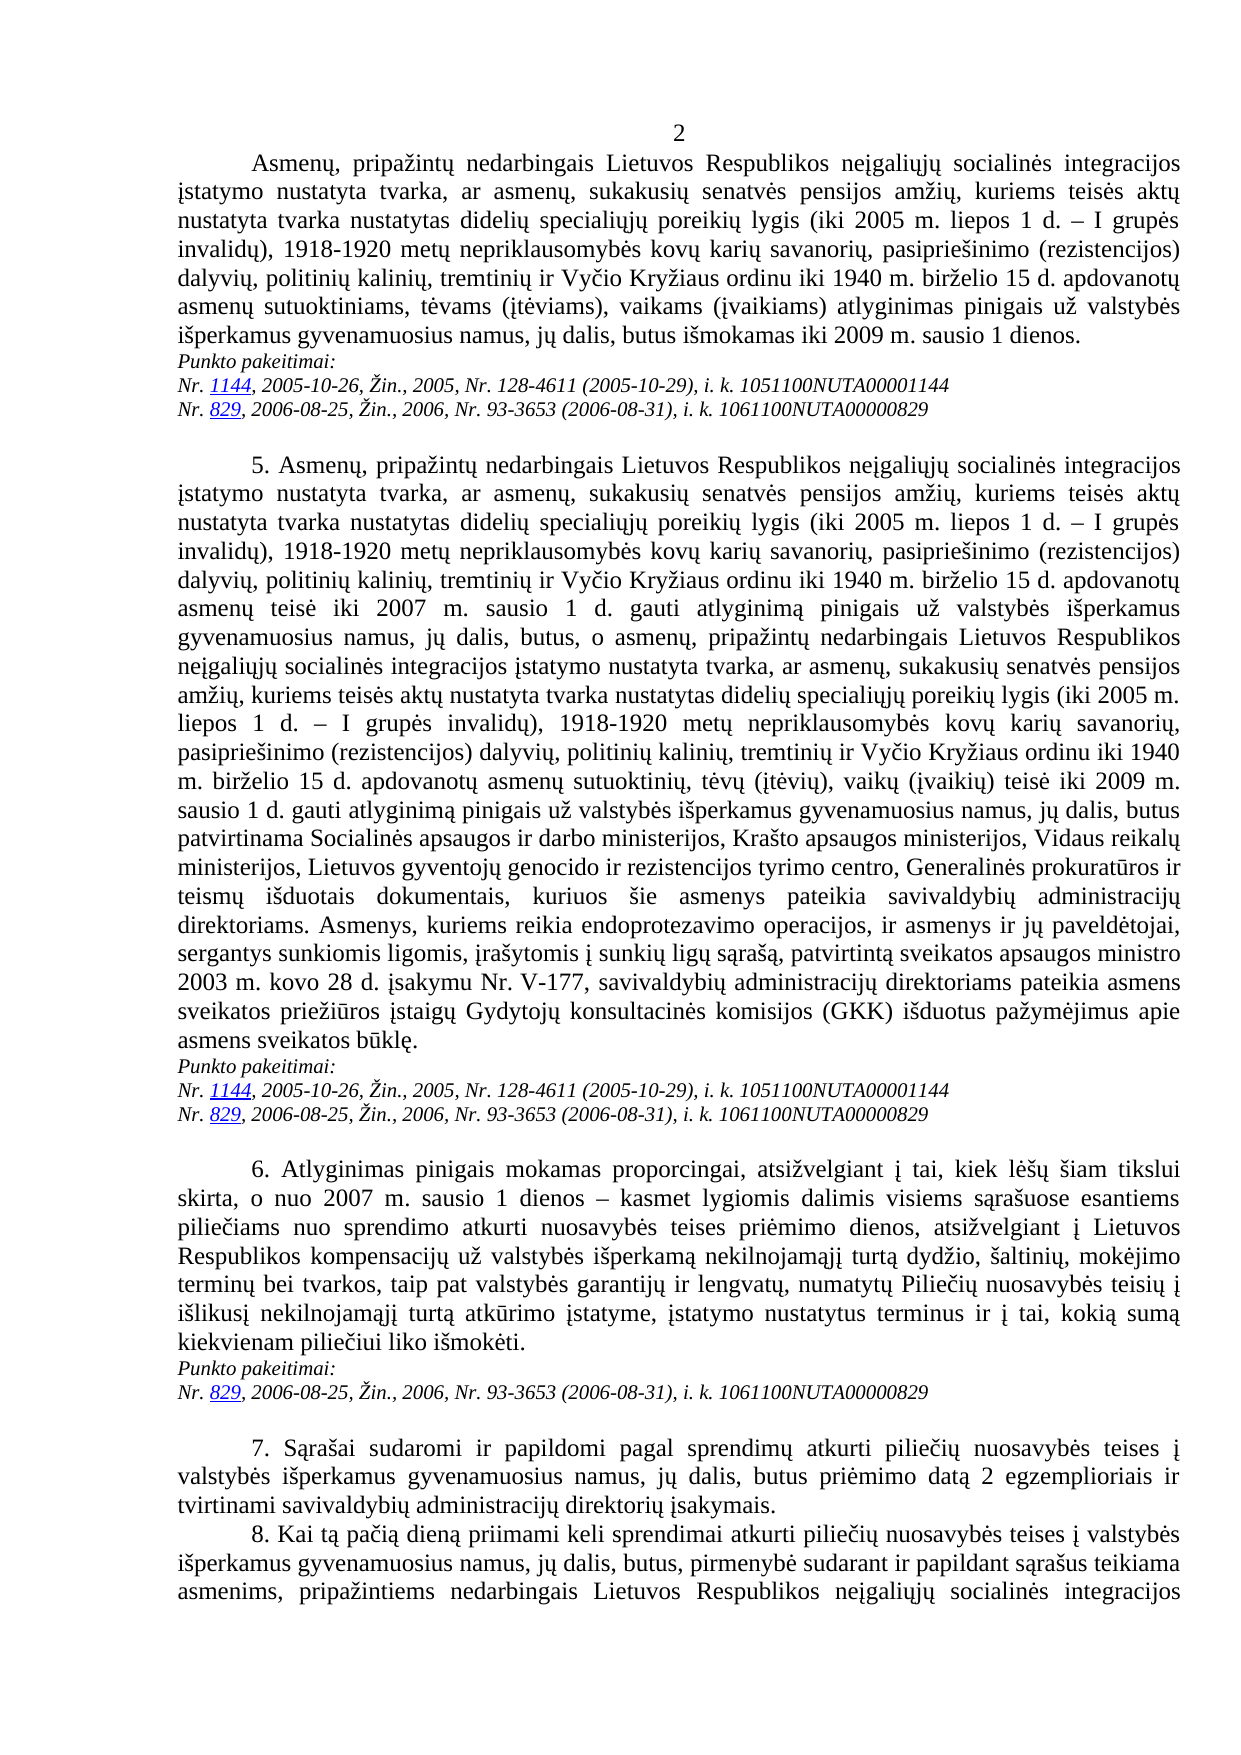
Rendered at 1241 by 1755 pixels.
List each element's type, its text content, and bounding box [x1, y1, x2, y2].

text Nr. 1144, 2005-10-26, Žin., 2005, Nr. 128-4611 (2005-10-29), i. k. 1051100NUTA00001144 [177, 1078, 1181, 1102]
text Nr. 829, 2006-08-25, Žin., 2006, Nr. 93-3653 (2006-08-31), i. k. 1061100NUTA00000829 [177, 1380, 1181, 1404]
text Punkto pakeitimai: [177, 1053, 1181, 1078]
text Punkto pakeitimai: [177, 349, 1181, 373]
text 5. Asmenų, pripažintų nedarbingais Lietuvos Respublikos neįgaliųjų socialinės integracijos įstatymo nustatyta tvarka, ar asmenų, sukakusių senatvės pensijos amžių, kuriems teisės aktų nustatyta tvarka nustatytas didelių specialiųjų poreikių lygis (iki 2005 m. liepos 1 d. – I grupės invalidų), 1918-1920 metų nepriklausomybės kovų karių savanorių, pasipriešinimo (rezistencijos) dalyvių, politinių kalinių, tremtinių ir Vyčio Kryžiaus ordinu iki 1940 m. birželio 15 d. apdovanotų asmenų teisė iki 2007 m. sausio 1 d. gauti atlyginimą pinigais už valstybės išperkamus gyvenamuosius namus, jų dalis, butus, o asmenų, pripažintų nedarbingais Lietuvos Respublikos neįgaliųjų socialinės integracijos įstatymo nustatyta tvarka, ar asmenų, sukakusių senatvės pensijos amžių, kuriems teisės aktų nustatyta tvarka nustatytas didelių specialiųjų poreikių lygis (iki 2005 m. liepos 1 d. – I grupės invalidų), 1918-1920 metų nepriklausomybės kovų karių savanorių, pasipriešinimo (rezistencijos) dalyvių, politinių kalinių, tremtinių ir Vyčio Kryžiaus ordinu iki 1940 m. birželio 15 d. apdovanotų asmenų sutuoktinių, tėvų (įtėvių), vaikų (įvaikių) teisė iki 2009 m. sausio 1 d. gauti atlyginimą pinigais už valstybės išperkamus gyvenamuosius namus, jų dalis, butus patvirtinama Socialinės apsaugos ir darbo ministerijos, Krašto apsaugos ministerijos, Vidaus reikalų ministerijos, Lietuvos gyventojų genocido ir rezistencijos tyrimo centro, Generalinės prokuratūros ir teismų išduotais dokumentais, kuriuos šie asmenys pateikia savivaldybių administracijų direktoriams. Asmenys, kuriems reikia endoprotezavimo operacijos, ir asmenys ir jų paveldėtojai, sergantys sunkiomis ligomis, įrašytomis į sunkių ligų sąrašą, patvirtintą sveikatos apsaugos ministro 2003 m. kovo 28 d. įsakymu Nr. V-177, savivaldybių administracijų direktoriams pateikia asmens sveikatos priežiūros įstaigų Gydytojų konsultacinės komisijos (GKK) išduotus pažymėjimus apie asmens sveikatos būklę. [177, 450, 1181, 1053]
text 6. Atlyginimas pinigais mokamas proporcingai, atsižvelgiant į tai, kiek lėšų šiam tikslui skirta, o nuo 2007 m. sausio 1 dienos – kasmet lygiomis dalimis visiems sąrašuose esantiems piliečiams nuo sprendimo atkurti nuosavybės teises priėmimo dienos, atsižvelgiant į Lietuvos Respublikos kompensacijų už valstybės išperkamą nekilnojamąjį turtą dydžio, šaltinių, mokėjimo terminų bei tvarkos, taip pat valstybės garantijų ir lengvatų, numatytų Piliečių nuosavybės teisių į išlikusį nekilnojamąjį turtą atkūrimo įstatyme, įstatymo nustatytus terminus ir į tai, kokią sumą kiekvienam piliečiui liko išmokėti. [177, 1154, 1181, 1356]
text 7. Sąrašai sudaromi ir papildomi pagal sprendimų atkurti piliečių nuosavybės teises į valstybės išperkamus gyvenamuosius namus, jų dalis, butus priėmimo datą 2 egzemplioriais ir tvirtinami savivaldybių administracijų direktorių įsakymais. [177, 1433, 1181, 1519]
text Nr. 829, 2006-08-25, Žin., 2006, Nr. 93-3653 (2006-08-31), i. k. 1061100NUTA00000829 [177, 397, 1181, 421]
text 8. Kai tą pačią dieną priimami keli sprendimai atkurti piliečių nuosavybės teises į valstybės išperkamus gyvenamuosius namus, jų dalis, butus, pirmenybė sudarant ir papildant sąrašus teikiama asmenims, pripažintiems nedarbingais Lietuvos Respublikos neįgaliųjų socialinės integracijos [177, 1519, 1181, 1605]
text Punkto pakeitimai: [177, 1356, 1181, 1380]
text Asmenų, pripažintų nedarbingais Lietuvos Respublikos neįgaliųjų socialinės integracijos įstatymo nustatyta tvarka, ar asmenų, sukakusių senatvės pensijos amžių, kuriems teisės aktų nustatyta tvarka nustatytas didelių specialiųjų poreikių lygis (iki 2005 m. liepos 1 d. – I grupės invalidų), 1918-1920 metų nepriklausomybės kovų karių savanorių, pasipriešinimo (rezistencijos) dalyvių, politinių kalinių, tremtinių ir Vyčio Kryžiaus ordinu iki 1940 m. birželio 15 d. apdovanotų asmenų sutuoktiniams, tėvams (įtėviams), vaikams (įvaikiams) atlyginimas pinigais už valstybės išperkamus gyvenamuosius namus, jų dalis, butus išmokamas iki 2009 m. sausio 1 dienos. [177, 148, 1181, 349]
text Nr. 1144, 2005-10-26, Žin., 2005, Nr. 128-4611 (2005-10-29), i. k. 1051100NUTA00001144 [177, 373, 1181, 397]
text Nr. 829, 2006-08-25, Žin., 2006, Nr. 93-3653 (2006-08-31), i. k. 1061100NUTA00000829 [177, 1102, 1181, 1126]
